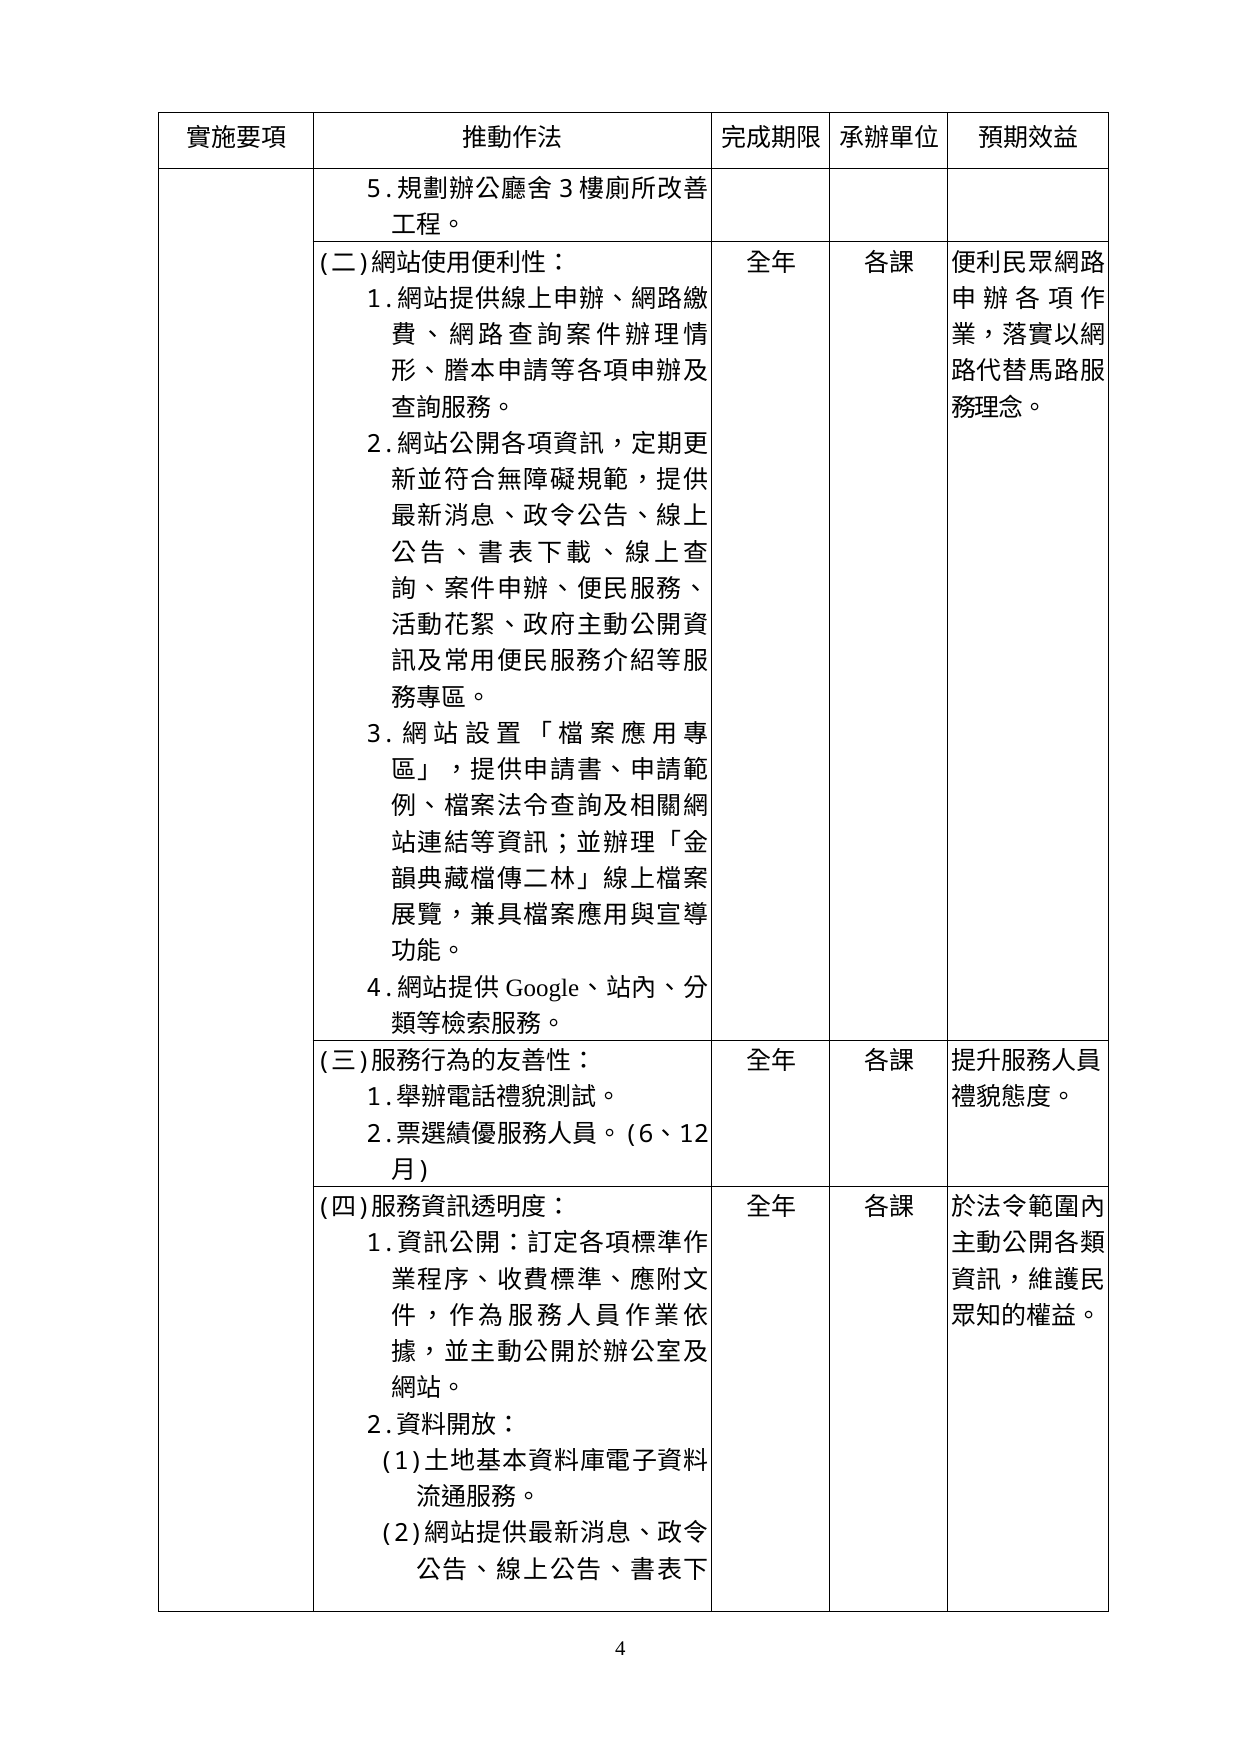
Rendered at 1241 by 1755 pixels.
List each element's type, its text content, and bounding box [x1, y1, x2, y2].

table_cell 各課 [830, 1187, 947, 1611]
table_cell 於法令範圍內主動公開各類資訊，維護民眾知的權益。 [948, 1187, 1108, 1611]
table_header 完成期限 [712, 113, 829, 167]
table_cell (二)網站使用便利性： 1.網站提供線上申辦、網路繳費、網路查詢案件辦理情形、謄本申請等各項申辦及查詢服務。 2.網站公開各項資訊，定期更新並符合無障礙規範，提供最新消息、政令公告、線上公告、書表下載、線上查詢、案件申辦、便民服務、活動花絮、政府主動公開資訊及常用便民服務介紹等服務專區。 3.網站設置「檔案應用專區」，提供申請書、申請範例、檔案法令查詢及相關網站連結等資訊；並辦理「金韻典藏檔傳二林」線上檔案展覽，兼具檔案應用與宣導功能。 4.網站提供Google、站內、分類等檢索服務。 [314, 242, 711, 1039]
table_cell (三)服務行為的友善性： 1.舉辦電話禮貌測試。 2.票選績優服務人員。(6、12月) [314, 1041, 711, 1186]
table_cell 各課 [830, 242, 947, 1039]
table_header 實施要項 [159, 113, 313, 167]
table_cell [948, 169, 1108, 241]
table_header 推動作法 [314, 113, 711, 167]
table_cell 便利民眾網路申辦各項作業，落實以網路代替馬路服務理念。 [948, 242, 1108, 1039]
table_header 承辦單位 [830, 113, 947, 167]
table_cell [830, 169, 947, 241]
table_cell 全年 [712, 1041, 829, 1186]
table_cell 全年 [712, 242, 829, 1039]
table_cell [712, 169, 829, 241]
table_cell [159, 169, 313, 1611]
table_cell 各課 [830, 1041, 947, 1186]
table_cell 全年 [712, 1187, 829, 1611]
table_cell (四)服務資訊透明度： 1.資訊公開：訂定各項標準作業程序、收費標準、應附文件，作為服務人員作業依據，並主動公開於辦公室及網站。 2.資料開放： (1)土地基本資料庫電子資料流通服務。 (2)網站提供最新消息、政令公告、線上公告、書表下 [314, 1187, 711, 1611]
table_cell 5.規劃辦公廳舍3樓廁所改善工程。 [314, 169, 711, 241]
table_cell 提升服務人員禮貌態度。 [948, 1041, 1108, 1186]
table_header 預期效益 [948, 113, 1108, 167]
